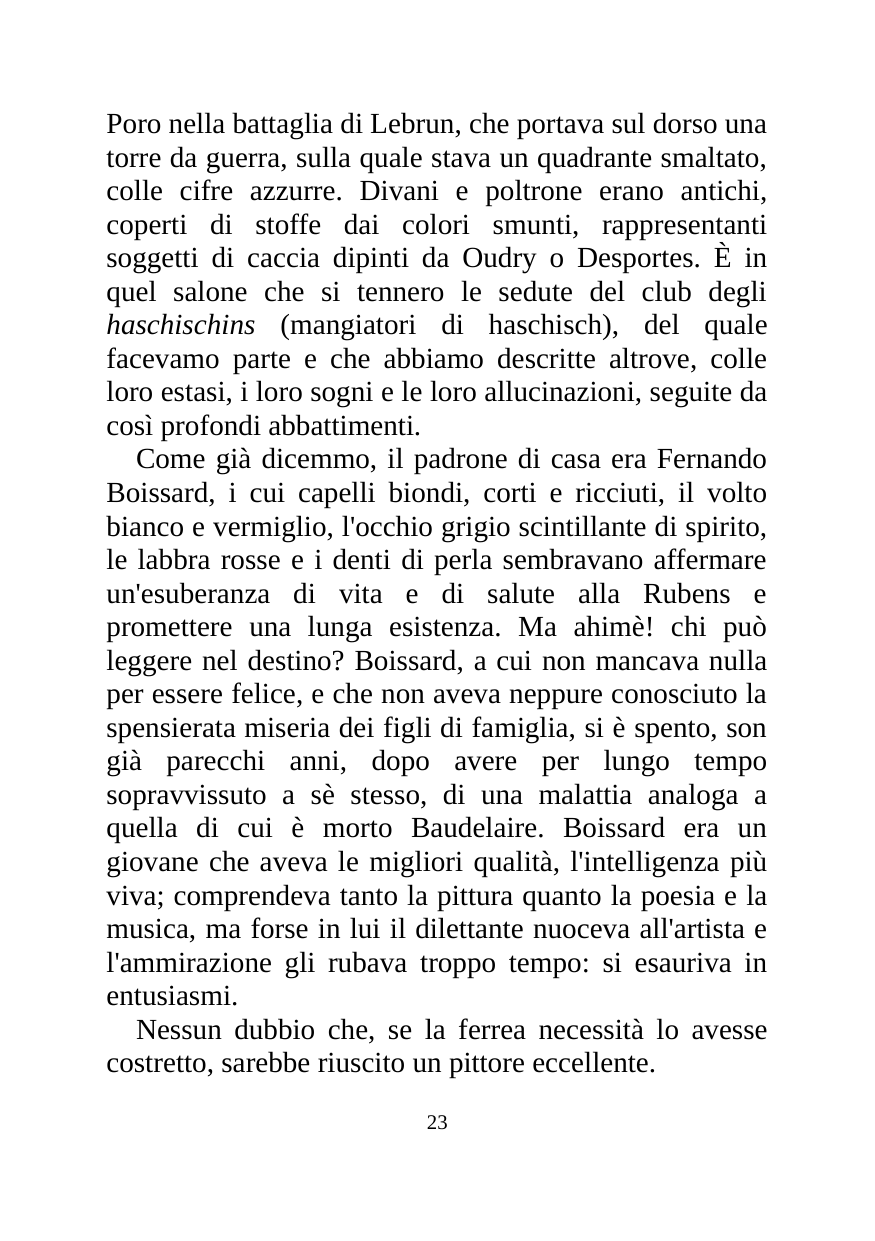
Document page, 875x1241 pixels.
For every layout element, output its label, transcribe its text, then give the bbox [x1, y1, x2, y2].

text Poro nella battaglia di Lebrun, che portava sul dorso una torre da guerra, sulla quale stava un quadrante smaltato, colle cifre azzurre. Divani e poltrone erano antichi, coperti di stoffe dai colori smunti, rappresentanti soggetti di caccia dipinti da Oudry o Desportes. È in quel salone che si tennero le sedute del club degli haschischins (mangiatori di haschisch), del quale facevamo parte e che abbiamo descritte altrove, colle loro estasi, i loro sogni e le loro allucinazioni, seguite da così profondi abbattimenti. [106, 106, 768, 442]
text Come già dicemmo, il padrone di casa era Fernando Boissard, i cui capelli biondi, corti e ricciuti, il volto bianco e vermiglio, l'occhio grigio scintillante di spirito, le labbra rosse e i denti di perla sembravano affermare un'esuberanza di vita e di salute alla Rubens e promettere una lunga esistenza. Ma ahimè! chi può leggere nel destino? Boissard, a cui non mancava nulla per essere felice, e che non aveva neppure conosciuto la spensierata miseria dei figli di famiglia, si è spento, son già parecchi anni, dopo avere per lungo tempo sopravvissuto a sè stesso, di una malattia analoga a quella di cui è morto Baudelaire. Boissard era un giovane che aveva le migliori qualità, l'intelligenza più viva; comprendeva tanto la pittura quanto la poesia e la musica, ma forse in lui il dilettante nuoceva all'artista e l'ammirazione gli rubava troppo tempo: si esauriva in entusiasmi. [106, 442, 768, 1012]
text Nessun dubbio che, se la ferrea necessità lo avesse costretto, sarebbe riuscito un pittore eccellente. [106, 1012, 768, 1079]
